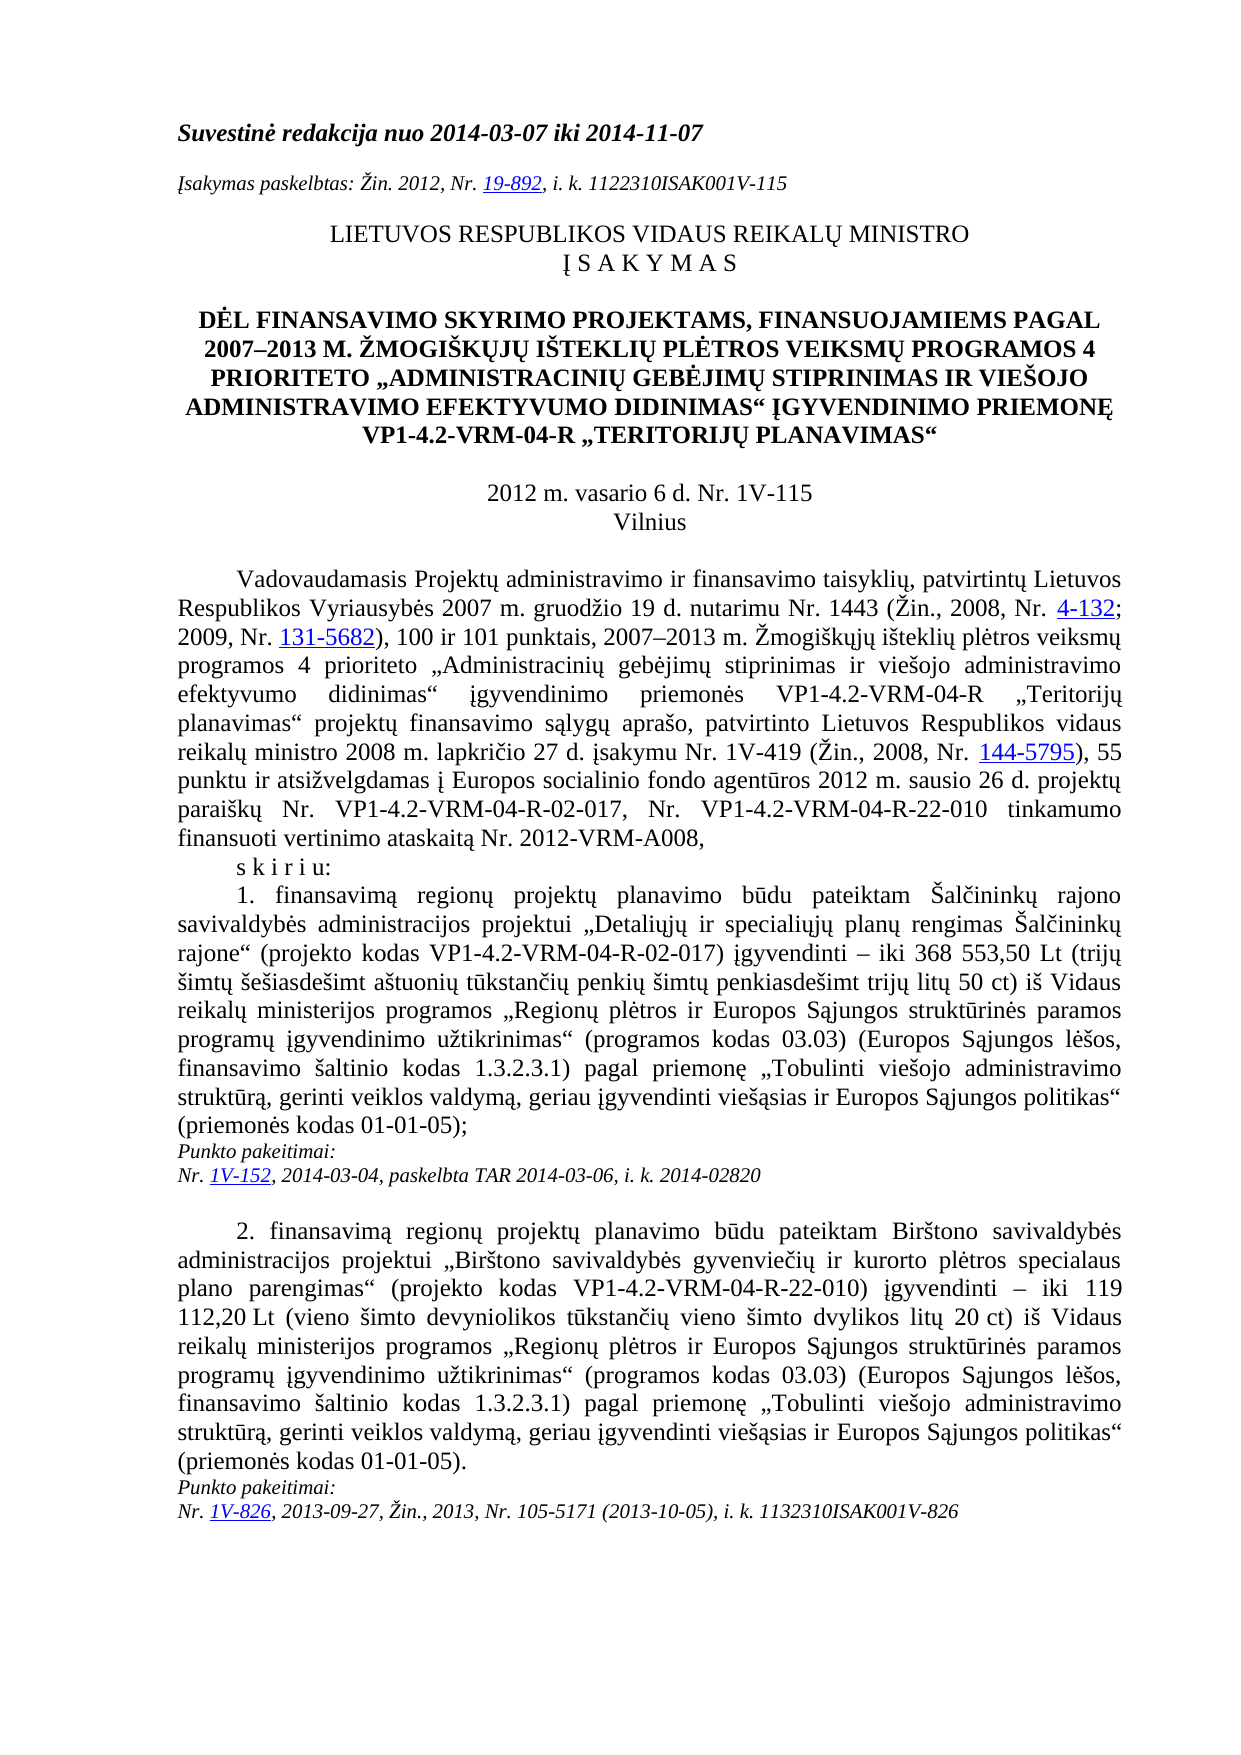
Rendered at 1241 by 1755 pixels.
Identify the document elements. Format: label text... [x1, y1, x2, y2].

text s k i r i u: [177, 852, 1122, 880]
text Nr. 1V-826, 2013-09-27, Žin., 2013, Nr. 105-5171 (2013-10-05), i. k. 1132310ISAK001V-826 [177, 1499, 1122, 1523]
text Punkto pakeitimai: [177, 1139, 1122, 1163]
text 1. finansavimą regionų projektų planavimo būdu pateiktam Šalčininkų rajono savivaldybės administracijos projektui „Detaliųjų ir specialiųjų planų rengimas Šalčininkų rajone“ (projekto kodas VP1-4.2-VRM-04-R-02-017) įgyvendinti – iki 368 553,50 Lt (trijų šimtų šešiasdešimt aštuonių tūkstančių penkių šimtų penkiasdešimt trijų litų 50 ct) iš Vidaus reikalų ministerijos programos „Regionų plėtros ir Europos Sąjungos struktūrinės paramos programų įgyvendinimo užtikrinimas“ (programos kodas 03.03) (Europos Sąjungos lėšos, finansavimo šaltinio kodas 1.3.2.3.1) pagal priemonę „Tobulinti viešojo administravimo struktūrą, gerinti veiklos valdymą, geriau įgyvendinti viešąsias ir Europos Sąjungos politikas“ (priemonės kodas 01-01-05); [177, 880, 1122, 1139]
text 2012 m. vasario 6 d. Nr. 1V-115 [177, 478, 1122, 507]
text LIETUVOS RESPUBLIKOS VIDAUS REIKALŲ MINISTRO [177, 219, 1122, 248]
text DĖL FINANSAVIMO SKYRIMO PROJEKTAMS, FINANSUOJAMIEMS PAGAL 2007–2013 M. Žmogiškųjų išteklių plėtros veiksmų programos 4 prioriteto „Administracinių gebėjimų stiprinimas ir viešojo administravimo efektyvumo didinimas“ ĮGYVENDINIMO priemonĘ VP1-4.2-VRM-04-R „TERITORIJŲ PLANAVIMAS“ [177, 305, 1122, 449]
text Nr. 1V-152, 2014-03-04, paskelbta TAR 2014-03-06, i. k. 2014-02820 [177, 1163, 1122, 1187]
text 2. finansavimą regionų projektų planavimo būdu pateiktam Birštono savivaldybės administracijos projektui „Birštono savivaldybės gyvenviečių ir kurorto plėtros specialaus plano parengimas“ (projekto kodas VP1-4.2-VRM-04-R-22-010) įgyvendinti – iki 119 112,20 Lt (vieno šimto devyniolikos tūkstančių vieno šimto dvylikos litų 20 ct) iš Vidaus reikalų ministerijos programos „Regionų plėtros ir Europos Sąjungos struktūrinės paramos programų įgyvendinimo užtikrinimas“ (programos kodas 03.03) (Europos Sąjungos lėšos, finansavimo šaltinio kodas 1.3.2.3.1) pagal priemonę „Tobulinti viešojo administravimo struktūrą, gerinti veiklos valdymą, geriau įgyvendinti viešąsias ir Europos Sąjungos politikas“ (priemonės kodas 01-01-05). [177, 1216, 1122, 1475]
text Įsakymas paskelbtas: Žin. 2012, Nr. 19-892, i. k. 1122310ISAK001V-115 [177, 171, 1122, 195]
text Punkto pakeitimai: [177, 1475, 1122, 1499]
text Suvestinė redakcija nuo 2014-03-07 iki 2014-11-07 [177, 118, 1122, 147]
text Vilnius [177, 507, 1122, 535]
text Į S A K Y M A S [177, 248, 1122, 277]
text Vadovaudamasis Projektų administravimo ir finansavimo taisyklių, patvirtintų Lietuvos Respublikos Vyriausybės 2007 m. gruodžio 19 d. nutarimu Nr. 1443 (Žin., 2008, Nr. 4-132; 2009, Nr. 131-5682), 100 ir 101 punktais, 2007–2013 m. Žmogiškųjų išteklių plėtros veiksmų programos 4 prioriteto „Administracinių gebėjimų stiprinimas ir viešojo administravimo efektyvumo didinimas“ įgyvendinimo priemonės VP1-4.2-VRM-04-R „Teritorijų planavimas“ projektų finansavimo sąlygų aprašo, patvirtinto Lietuvos Respublikos vidaus reikalų ministro 2008 m. lapkričio 27 d. įsakymu Nr. 1V-419 (Žin., 2008, Nr. 144-5795), 55 punktu ir atsižvelgdamas į Europos socialinio fondo agentūros 2012 m. sausio 26 d. projektų paraiškų Nr. VP1-4.2-VRM-04-R-02-017, Nr. VP1-4.2-VRM-04-R-22-010 tinkamumo finansuoti vertinimo ataskaitą Nr. 2012-VRM-A008, [177, 564, 1122, 852]
